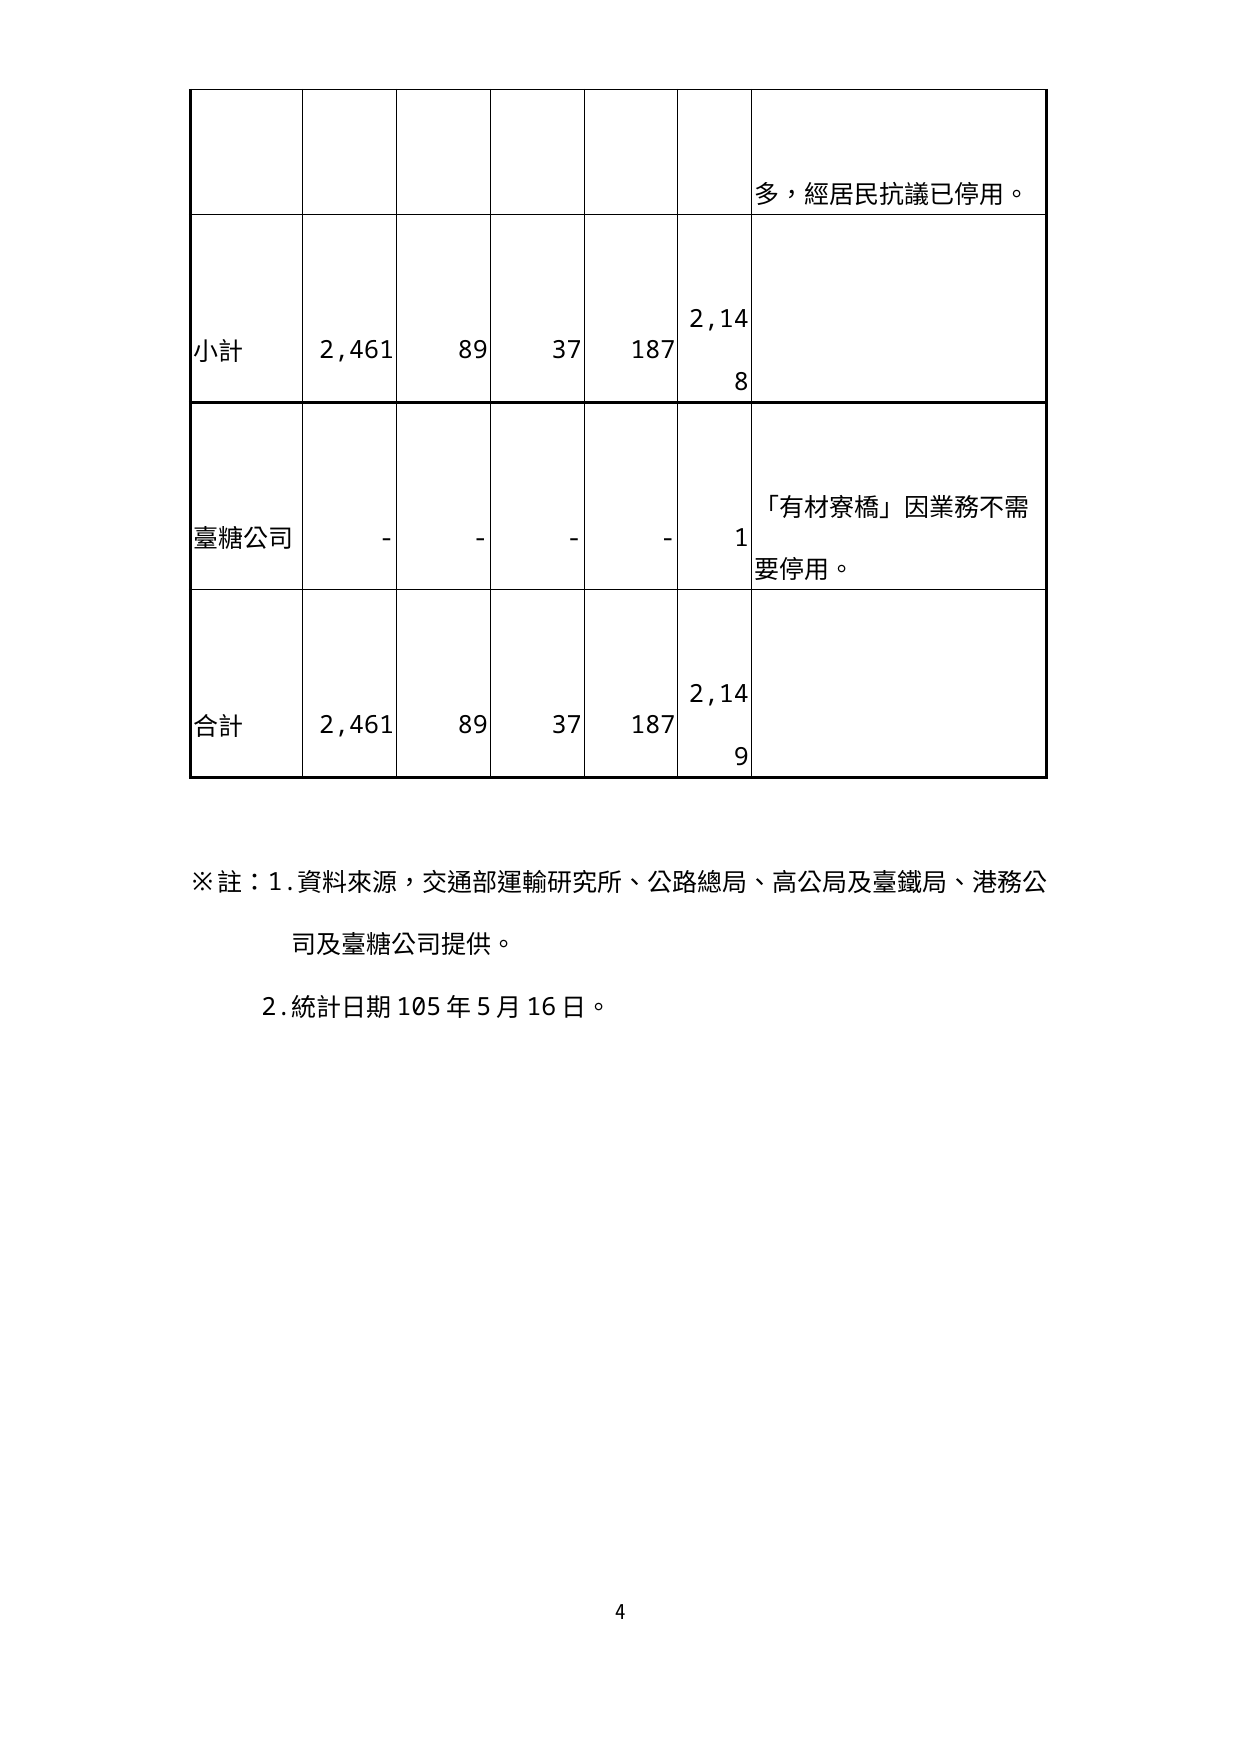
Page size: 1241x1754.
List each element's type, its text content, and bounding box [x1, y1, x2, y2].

table_cell 多，經居民抗議已停用。 [752, 90, 1045, 214]
table_cell 2,148 [678, 215, 751, 401]
table_cell - [585, 404, 677, 589]
table_cell 1 [678, 404, 751, 589]
table_cell - [491, 404, 584, 589]
table_cell 187 [585, 590, 677, 776]
table_cell 合計 [192, 590, 302, 776]
table_cell [397, 90, 490, 214]
table_cell [678, 90, 751, 214]
table_cell [752, 590, 1045, 776]
table_cell [585, 90, 677, 214]
table_cell - [397, 404, 490, 589]
table_cell [491, 90, 584, 214]
table_cell 2,461 [303, 590, 396, 776]
table_cell 187 [585, 215, 677, 401]
table_cell 37 [491, 590, 584, 776]
table_cell 89 [397, 590, 490, 776]
table_cell [192, 90, 302, 214]
table_cell 37 [491, 215, 584, 401]
table_cell 2,461 [303, 215, 396, 401]
text 2.統計日期105年5月16日。 [217, 964, 1053, 1026]
table_cell 小計 [192, 215, 302, 401]
table_cell - [303, 404, 396, 589]
table_cell 2,149 [678, 590, 751, 776]
table_cell [752, 215, 1045, 401]
table_cell [303, 90, 396, 214]
text ※註：1.資料來源，交通部運輸研究所、公路總局、高公局及臺鐵局、港務公司及臺糖公司提供。 [187, 839, 1053, 964]
table_cell 臺糖公司 [192, 404, 302, 589]
table_cell 「有材寮橋」因業務不需要停用。 [752, 404, 1045, 589]
table_cell 89 [397, 215, 490, 401]
